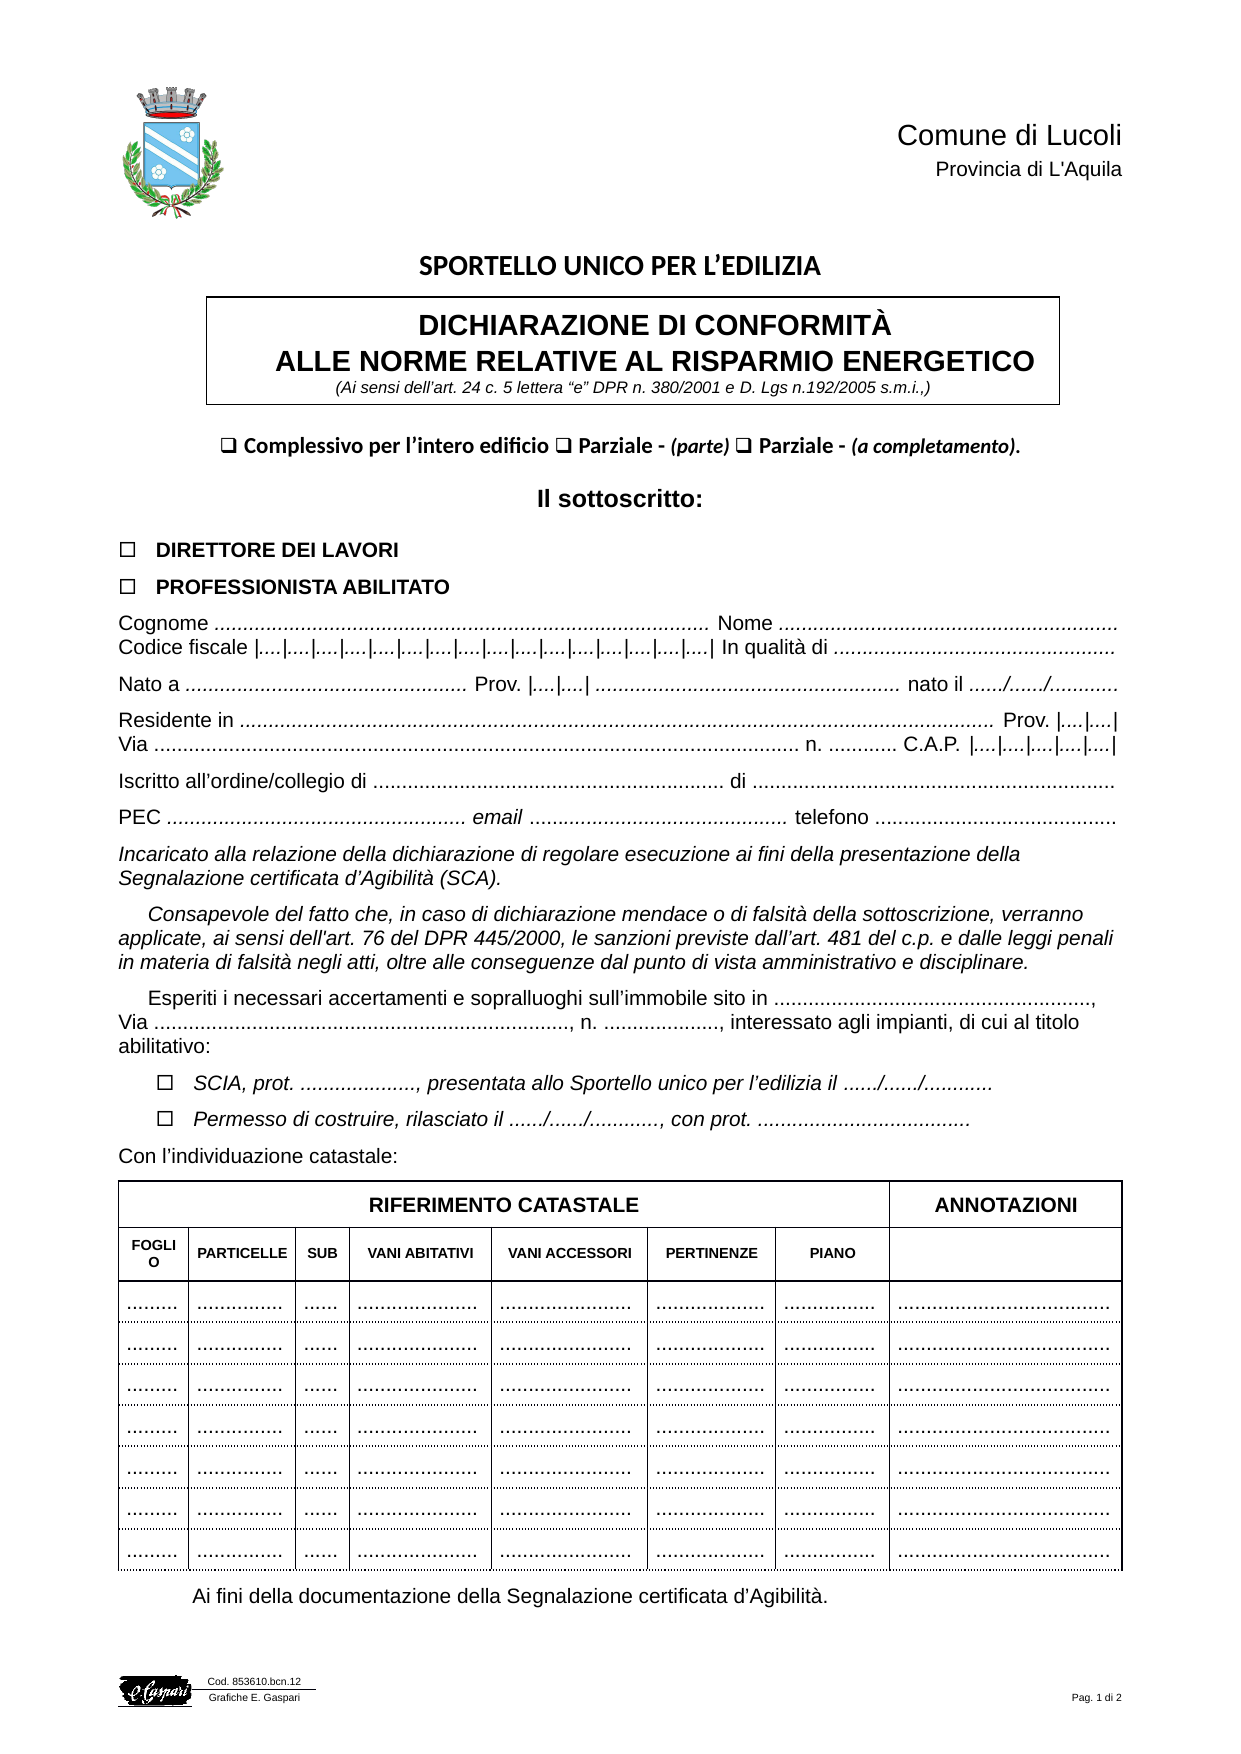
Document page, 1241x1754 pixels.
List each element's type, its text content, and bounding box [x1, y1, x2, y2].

table_cell ......... [119, 1445, 188, 1487]
table_cell FOGLIO [119, 1228, 188, 1280]
table_cell ......... [119, 1528, 188, 1569]
text Residente in ................................................................................................................................... Prov. |....|....| Via ................................................................................................................ n. ............ C.A.P. |....|....|....|....|....| [118, 708, 1122, 756]
table_cell ................ [776, 1282, 889, 1321]
list Permesso di costruire, rilasciato il ....../....../............, con prot. ..................................... [156, 1107, 1122, 1131]
table_header ANNOTAZIONI [890, 1182, 1121, 1227]
table_cell PERTINENZE [648, 1228, 775, 1280]
list SCIA, prot. ...................., presentata allo Sportello unico per l’edilizia il ....../....../............ [156, 1071, 1122, 1094]
table_cell ................... [648, 1487, 775, 1528]
table_cell VANI ACCESSORI [492, 1228, 647, 1280]
text PEC .................................................... email ............................................. telefono .......................................... [118, 805, 1122, 829]
table_cell PARTICELLE [189, 1228, 295, 1280]
table_cell ............... [189, 1487, 295, 1528]
table_cell ......... [119, 1404, 188, 1445]
table_cell ................... [648, 1404, 775, 1445]
table_cell ....................... [492, 1487, 647, 1528]
table_cell ..................... [350, 1363, 491, 1404]
table_cell ................ [776, 1487, 889, 1528]
table_cell ............... [189, 1282, 295, 1321]
text  Complessivo per l’intero edificio  Parziale - (parte)  Parziale - (a completamento). [118, 431, 1122, 459]
table_cell VANI ABITATIVI [350, 1228, 491, 1280]
table_cell ............... [189, 1363, 295, 1404]
table_cell ................ [776, 1528, 889, 1569]
table_cell ..................................... [890, 1528, 1121, 1569]
text Il sottoscritto: [118, 484, 1122, 513]
table_header RIFERIMENTO CATASTALE [119, 1182, 889, 1227]
text Nato a ................................................. Prov. |....|....| ..................................................... nato il ....../....../............ [118, 672, 1122, 696]
table_cell ................... [648, 1445, 775, 1487]
table_cell ................ [776, 1445, 889, 1487]
table_cell ...... [296, 1282, 349, 1321]
text Ai fini della documentazione della Segnalazione certificata d’Agibilità. [118, 1584, 1122, 1608]
table_cell ..................... [350, 1404, 491, 1445]
text Cognome ...................................................................................... Nome ........................................................... Codice fiscale |....|....|....|....|....|....|....|....|....|....|....|....|....|....|....|....| In qualità di ................................................. [118, 611, 1122, 659]
table_cell ..................... [350, 1282, 491, 1321]
table_cell ....................... [492, 1282, 647, 1321]
text Con l’individuazione catastale: [118, 1144, 1122, 1168]
table_cell ................ [776, 1404, 889, 1445]
table_cell ............... [189, 1321, 295, 1362]
table_cell ...... [296, 1363, 349, 1404]
table_cell ....................... [492, 1404, 647, 1445]
table_cell ..................... [350, 1445, 491, 1487]
table_cell ....................... [492, 1528, 647, 1569]
table_cell ................... [648, 1363, 775, 1404]
table_cell ..................................... [890, 1282, 1121, 1321]
text Iscritto all’ordine/collegio di ............................................................. di ............................................................... [118, 768, 1122, 792]
table_cell ..................... [350, 1321, 491, 1362]
table_cell ................... [648, 1282, 775, 1321]
text Consapevole del fatto che, in caso di dichiarazione mendace o di falsità della sottoscrizione, verranno applicate, ai sensi dell'art. 76 del DPR 445/2000, le sanzioni previste dall’art. 481 del c.p. e dalle leggi penali in materia di falsità negli atti, oltre alle conseguenze dal punto di vista amministrativo e disciplinare. [118, 902, 1122, 974]
list PROFESSIONISTA ABILITATO [118, 574, 1122, 599]
table_cell ................ [776, 1363, 889, 1404]
table_cell ..................................... [890, 1363, 1121, 1404]
text Esperiti i necessari accertamenti e sopralluoghi sull’immobile sito in ......................................................., Via ........................................................................, n. ...................., interessato agli impianti, di cui al titolo abilitativo: [118, 986, 1122, 1058]
table_cell ..................................... [890, 1445, 1121, 1487]
table_cell ...... [296, 1404, 349, 1445]
subtitle SPORTELLO UNICO PER L’EDILIZIA [118, 247, 1122, 282]
table_cell ......... [119, 1487, 188, 1528]
table_cell ...... [296, 1487, 349, 1528]
table_cell ............... [189, 1528, 295, 1569]
table_cell ......... [119, 1363, 188, 1404]
text Provincia di L'Aquila [224, 157, 1122, 181]
table_cell ............... [189, 1445, 295, 1487]
table_cell ..................... [350, 1528, 491, 1569]
text Comune di Lucoli [224, 118, 1122, 152]
table_cell ....................... [492, 1321, 647, 1362]
table_cell ................... [648, 1528, 775, 1569]
table_cell ....................... [492, 1445, 647, 1487]
table_cell ................ [776, 1321, 889, 1362]
table_cell ...... [296, 1528, 349, 1569]
table_cell [890, 1228, 1121, 1280]
picture [118, 1674, 192, 1706]
table_cell ...... [296, 1445, 349, 1487]
list DIRETTORE DEI LAVORI [118, 538, 1122, 562]
table_cell PIANO [776, 1228, 889, 1280]
table_cell ....................... [492, 1363, 647, 1404]
text Incaricato alla relazione della dichiarazione di regolare esecuzione ai fini della presentazione della Segnalazione certificata d’Agibilità (SCA). [118, 841, 1122, 889]
table_cell ................... [648, 1321, 775, 1362]
table_cell ......... [119, 1282, 188, 1321]
picture [122, 87, 224, 219]
table_cell ..................................... [890, 1404, 1121, 1445]
table_cell ......... [119, 1321, 188, 1362]
table_cell ............... [189, 1404, 295, 1445]
table_cell ...... [296, 1321, 349, 1362]
table_cell SUB [296, 1228, 349, 1280]
table_cell ..................................... [890, 1487, 1121, 1528]
table_cell ..................... [350, 1487, 491, 1528]
table_cell ..................................... [890, 1321, 1121, 1362]
